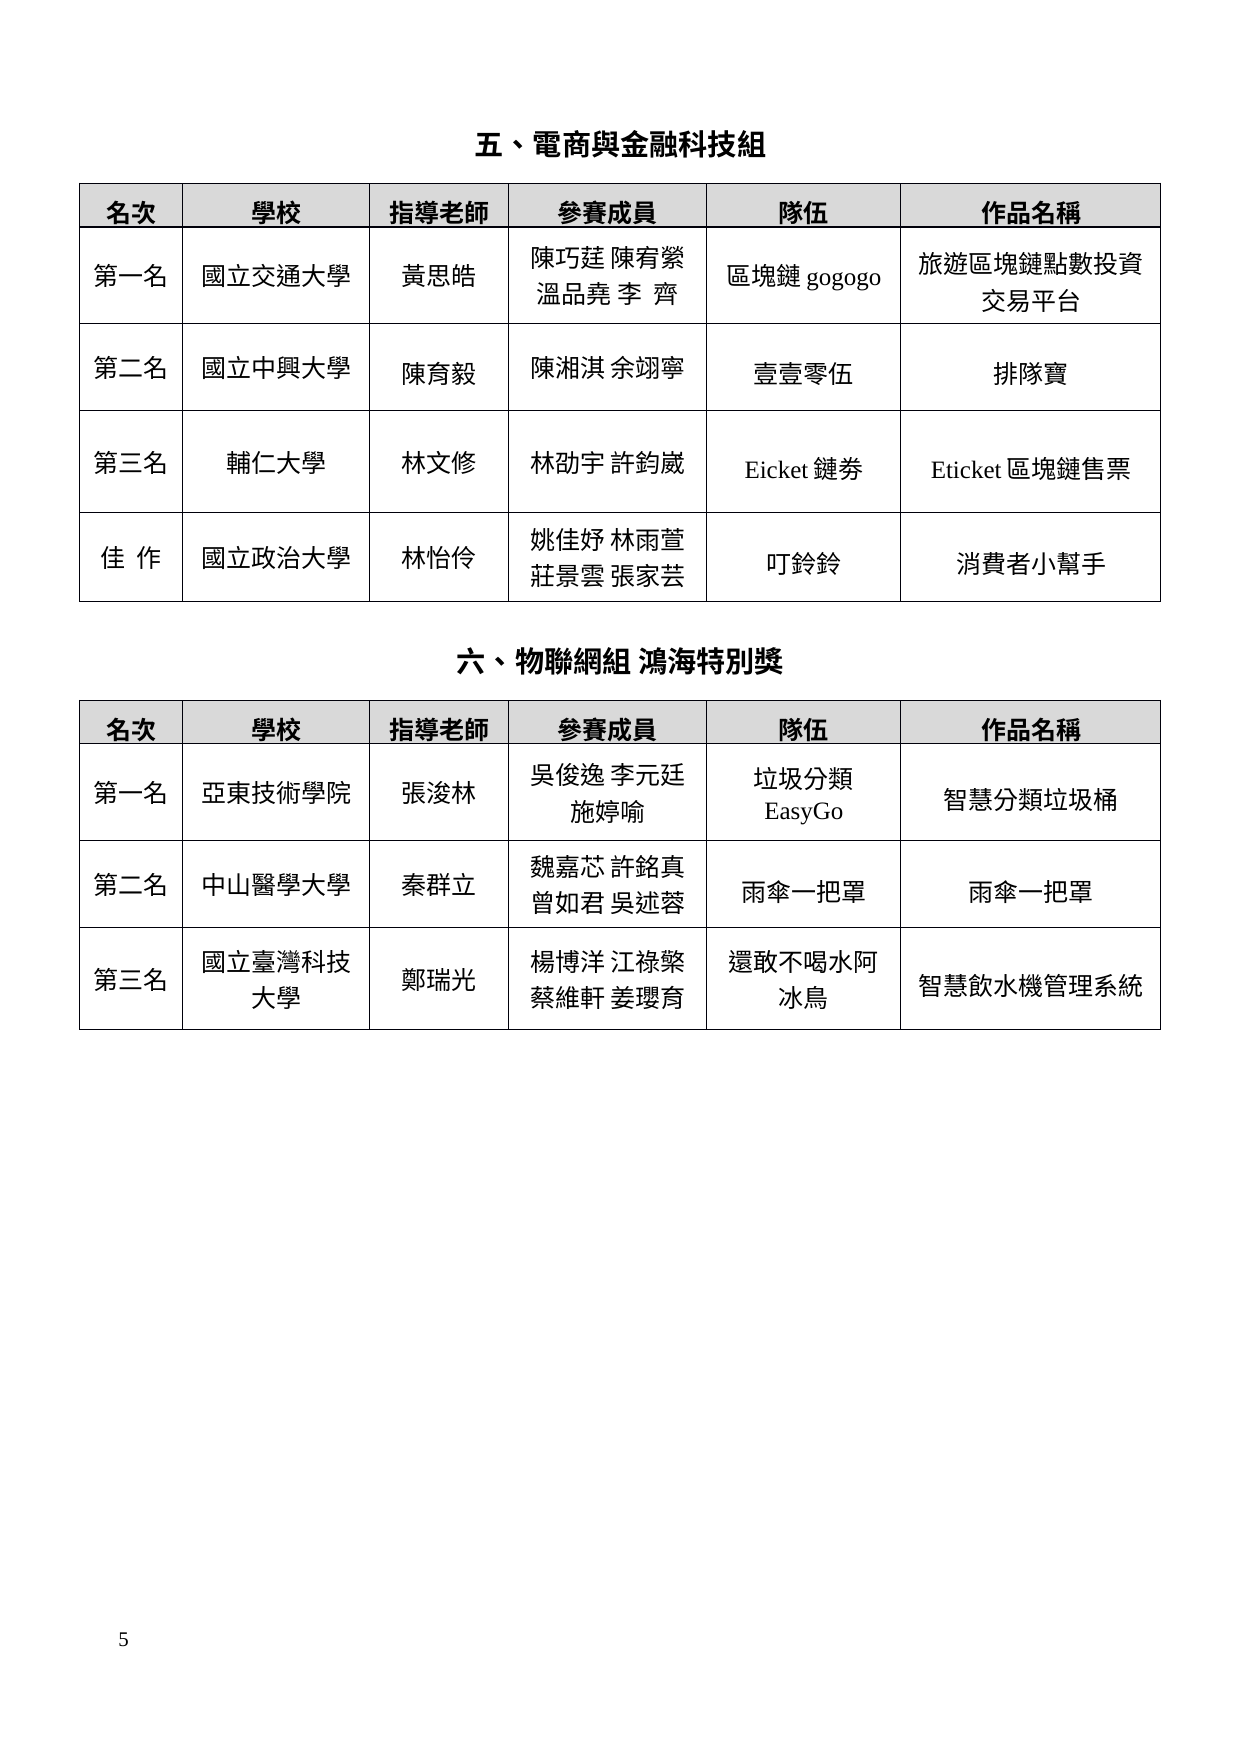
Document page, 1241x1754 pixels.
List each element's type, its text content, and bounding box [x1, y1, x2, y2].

table_cell 林文修 [370, 411, 508, 512]
table_cell 第一名 [80, 228, 182, 323]
table_cell 雨傘一把罩 [901, 841, 1160, 927]
table_header 參賽成員 [509, 701, 706, 743]
table_cell 秦群立 [370, 841, 508, 927]
table_header 指導老師 [370, 701, 508, 743]
table_cell 還敢不喝水阿冰鳥 [707, 928, 900, 1029]
table_cell 中山醫學大學 [183, 841, 369, 927]
table_cell 第三名 [80, 411, 182, 512]
table_cell 姚佳妤 林雨萱 莊景雲 張家芸 [509, 513, 706, 601]
table_cell Eicket鏈劵 [707, 411, 900, 512]
table_header 隊伍 [707, 184, 900, 226]
table_header 作品名稱 [901, 184, 1160, 226]
table_cell 國立中興大學 [183, 324, 369, 410]
table_header 名次 [80, 184, 182, 226]
table_cell 雨傘一把罩 [707, 841, 900, 927]
table_cell 陳湘淇 余翊寧 [509, 324, 706, 410]
table_cell 魏嘉芯 許銘真 曾如君 吳述蓉 [509, 841, 706, 927]
table_cell 林怡伶 [370, 513, 508, 601]
table_cell 亞東技術學院 [183, 744, 369, 840]
table_cell 排隊寶 [901, 324, 1160, 410]
table_cell 陳育毅 [370, 324, 508, 410]
table_cell 楊博洋 江祿檠 蔡維軒 姜瓔育 [509, 928, 706, 1029]
table_cell 第二名 [80, 324, 182, 410]
table_cell 區塊鏈gogogo [707, 228, 900, 323]
table_cell Eticket區塊鏈售票 [901, 411, 1160, 512]
table_cell 智慧飲水機管理系統 [901, 928, 1160, 1029]
text 六、物聯網組 鴻海特別獎 [118, 639, 1122, 681]
table_cell 輔仁大學 [183, 411, 369, 512]
table_cell 第二名 [80, 841, 182, 927]
table_cell 鄭瑞光 [370, 928, 508, 1029]
table_cell 國立臺灣科技大學 [183, 928, 369, 1029]
table_cell 佳 作 [80, 513, 182, 601]
table_header 隊伍 [707, 701, 900, 743]
table_cell 張浚林 [370, 744, 508, 840]
table_cell 垃圾分類EasyGo [707, 744, 900, 840]
table_cell 叮鈴鈴 [707, 513, 900, 601]
table_header 作品名稱 [901, 701, 1160, 743]
table_cell 國立政治大學 [183, 513, 369, 601]
table_cell 智慧分類垃圾桶 [901, 744, 1160, 840]
table_cell 消費者小幫手 [901, 513, 1160, 601]
text 五、電商與金融科技組 [118, 122, 1122, 164]
table_header 指導老師 [370, 184, 508, 226]
table_header 學校 [183, 184, 369, 226]
table_cell 旅遊區塊鏈點數投資交易平台 [901, 228, 1160, 323]
table_cell 第三名 [80, 928, 182, 1029]
table_header 參賽成員 [509, 184, 706, 226]
table_header 名次 [80, 701, 182, 743]
table_cell 第一名 [80, 744, 182, 840]
table_cell 黃思皓 [370, 228, 508, 323]
table_cell 國立交通大學 [183, 228, 369, 323]
table_cell 林劭宇 許鈞崴 [509, 411, 706, 512]
table_cell 陳巧莛 陳宥縈 溫品堯 李 齊 [509, 228, 706, 323]
table_cell 吳俊逸 李元廷 施婷喻 [509, 744, 706, 840]
table_cell 壹壹零伍 [707, 324, 900, 410]
table_header 學校 [183, 701, 369, 743]
